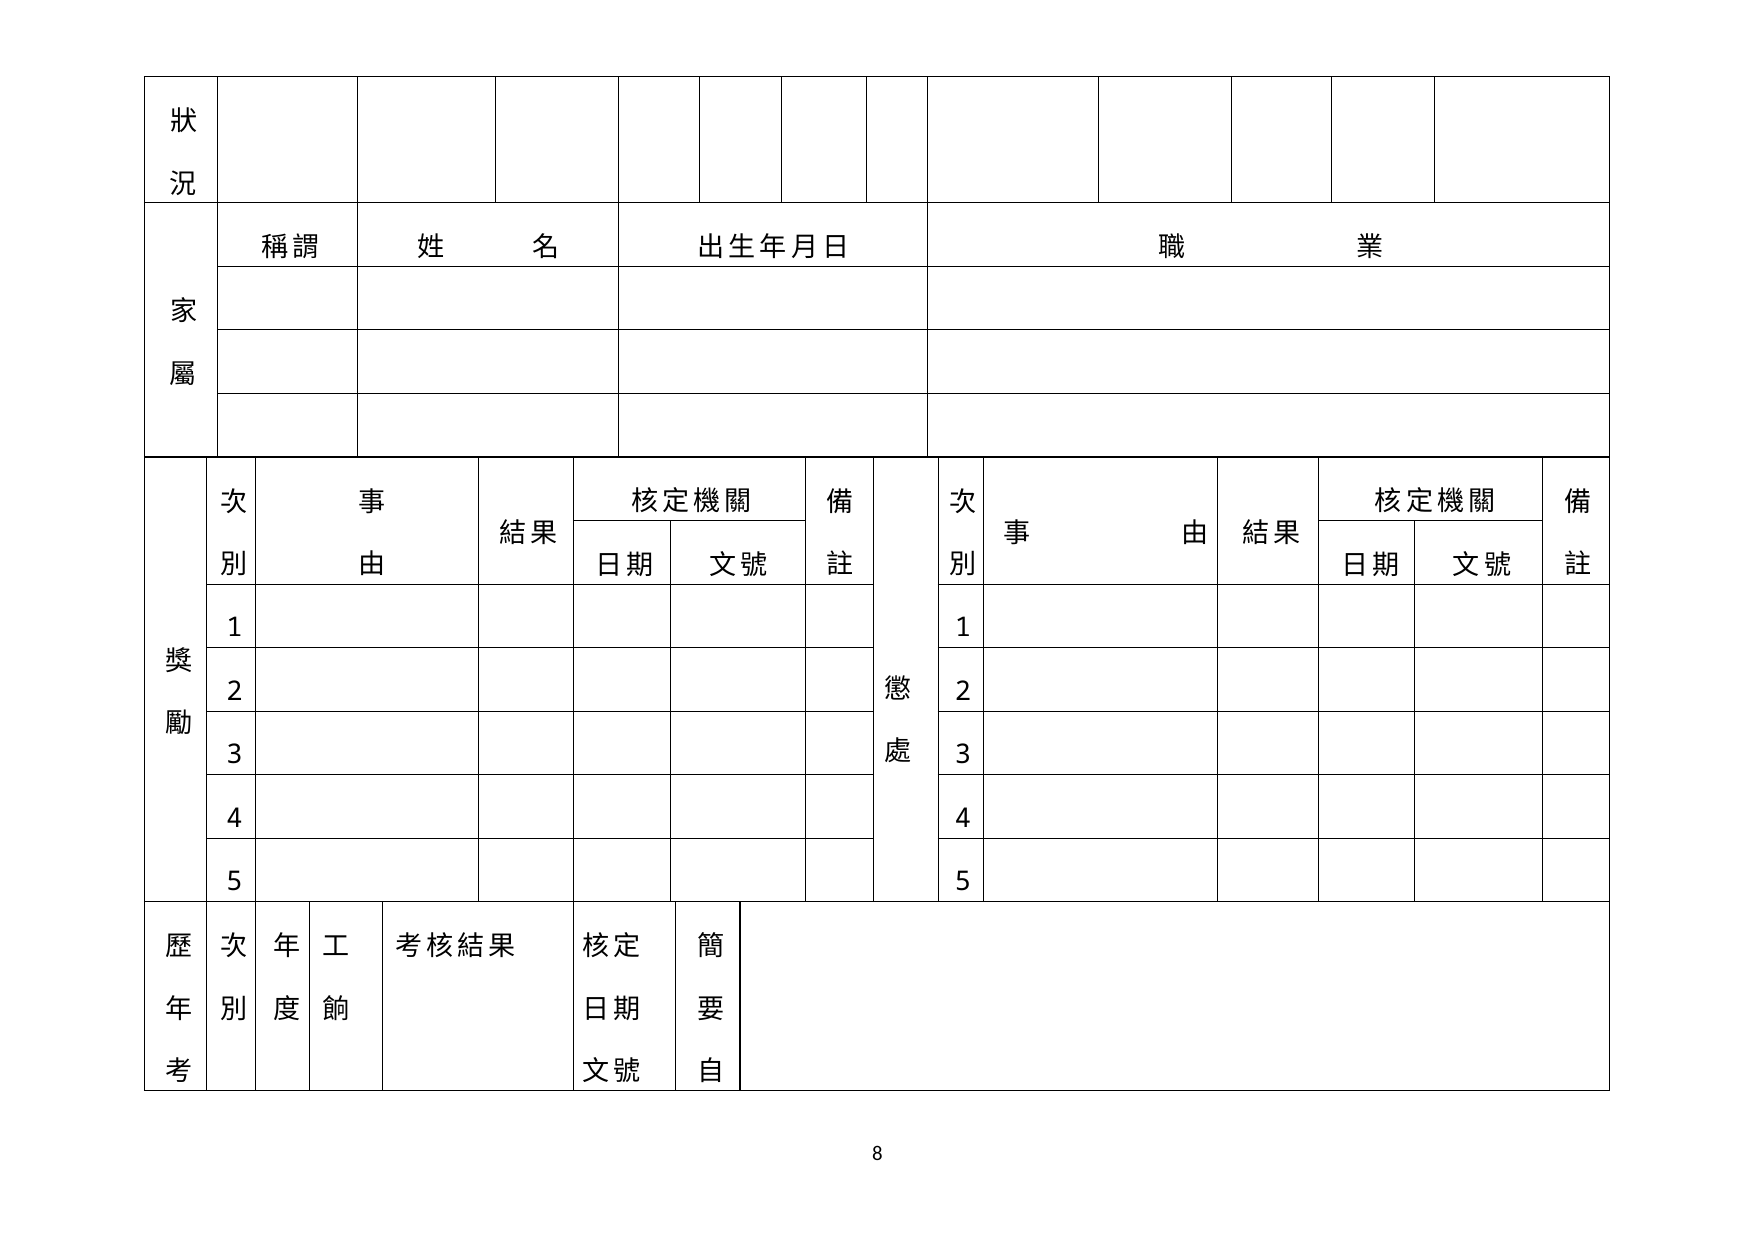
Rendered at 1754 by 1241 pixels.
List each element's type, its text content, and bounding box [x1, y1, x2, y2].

table_cell [1218, 712, 1318, 774]
table_cell [1218, 775, 1318, 838]
table_cell [574, 712, 670, 774]
table_cell [574, 775, 670, 838]
table_cell [479, 648, 573, 711]
table_cell [479, 585, 573, 647]
table_cell 文號 [1415, 521, 1542, 583]
table_cell [218, 77, 357, 202]
table_cell 次別 [207, 902, 255, 1090]
table_cell [358, 394, 618, 456]
table_cell 年度 [256, 902, 309, 1090]
table_cell [218, 267, 357, 329]
table_cell 3 [939, 712, 983, 774]
table_cell [782, 77, 866, 202]
table_cell 4 [939, 775, 983, 838]
table_cell [619, 394, 927, 456]
table_cell [256, 648, 478, 711]
table_cell [218, 394, 357, 456]
table_cell [1415, 839, 1542, 901]
table_cell 懲處 [874, 458, 938, 901]
table_cell [256, 839, 478, 901]
table_cell [671, 775, 805, 838]
table_cell [806, 648, 873, 711]
table_cell 文號 [671, 521, 805, 583]
table_cell [574, 648, 670, 711]
table_cell 核定 日期文號 [574, 902, 675, 1090]
table_cell [619, 330, 927, 393]
table_cell [256, 585, 478, 647]
table_cell 家屬 [145, 203, 217, 456]
table_cell [806, 775, 873, 838]
table_cell [256, 775, 478, 838]
table_cell 出生年月日 [619, 203, 927, 266]
table_cell 1 [939, 585, 983, 647]
table_cell 狀況 [145, 77, 217, 202]
table_cell 備註 [1543, 458, 1609, 583]
table_cell 備註 [806, 458, 873, 583]
table_cell [1319, 775, 1414, 838]
table_cell 次別 [939, 458, 983, 583]
table_cell [619, 77, 699, 202]
table_cell [1543, 775, 1609, 838]
table_cell 簡 要 自 [676, 902, 739, 1090]
table_cell 考核結果 [383, 902, 573, 1090]
table_cell [1319, 648, 1414, 711]
table_cell [671, 585, 805, 647]
table_cell [1218, 839, 1318, 901]
table_cell [806, 839, 873, 901]
table_cell [256, 712, 478, 774]
table_cell [671, 839, 805, 901]
table_cell [984, 712, 1217, 774]
table_cell [1319, 585, 1414, 647]
table_cell [1415, 775, 1542, 838]
table_cell [1543, 839, 1609, 901]
table_cell [218, 330, 357, 393]
table_cell [1319, 839, 1414, 901]
table_cell [671, 648, 805, 711]
table_cell 事 由 [984, 458, 1217, 583]
table_cell 4 [207, 775, 255, 838]
table_cell 5 [939, 839, 983, 901]
table_cell [496, 77, 618, 202]
table_cell [574, 585, 670, 647]
table_cell [358, 267, 618, 329]
table_cell 日期 [574, 521, 670, 583]
table_cell 事 由 [256, 458, 478, 583]
table_cell [1543, 585, 1609, 647]
table_cell [1218, 585, 1318, 647]
table_cell [1415, 585, 1542, 647]
table_cell 1 [207, 585, 255, 647]
table_cell 結果 [479, 458, 573, 583]
table_cell [1099, 77, 1231, 202]
table_cell [806, 712, 873, 774]
table_cell [984, 648, 1217, 711]
table_cell [1319, 712, 1414, 774]
table_cell [928, 77, 1098, 202]
table_cell 核定機關 [1319, 458, 1542, 520]
table_cell 3 [207, 712, 255, 774]
table_cell [700, 77, 781, 202]
table_cell [867, 77, 927, 202]
table_cell 2 [207, 648, 255, 711]
table_cell [1415, 648, 1542, 711]
table_cell [619, 267, 927, 329]
table_cell [358, 77, 495, 202]
table_cell [1543, 648, 1609, 711]
table_cell [984, 839, 1217, 901]
table_cell [741, 902, 1609, 1090]
table_cell [479, 712, 573, 774]
table_cell 稱謂 [218, 203, 357, 266]
table_cell [1435, 77, 1609, 202]
table_cell [928, 394, 1609, 456]
table_cell [984, 585, 1217, 647]
table_cell [358, 330, 618, 393]
table_cell [1332, 77, 1434, 202]
table_cell 日期 [1319, 521, 1414, 583]
table_cell 歷年 考 [145, 902, 206, 1090]
table_cell [928, 267, 1609, 329]
table_cell [574, 839, 670, 901]
table_cell 次別 [207, 458, 255, 583]
table_cell [1218, 648, 1318, 711]
table_cell [928, 330, 1609, 393]
table_cell 工餉 [310, 902, 382, 1090]
table_cell 獎勵 [145, 458, 206, 901]
table_cell 2 [939, 648, 983, 711]
table_cell [1232, 77, 1331, 202]
table_cell [806, 585, 873, 647]
table_cell [479, 775, 573, 838]
table_cell [671, 712, 805, 774]
table_cell 姓 名 [358, 203, 618, 266]
table_cell 5 [207, 839, 255, 901]
table_cell 結果 [1218, 458, 1318, 583]
table_cell [984, 775, 1217, 838]
table_cell [1543, 712, 1609, 774]
table_cell 核定機關 [574, 458, 805, 520]
table_cell [479, 839, 573, 901]
table_cell 職 業 [928, 203, 1609, 266]
table_cell [1415, 712, 1542, 774]
